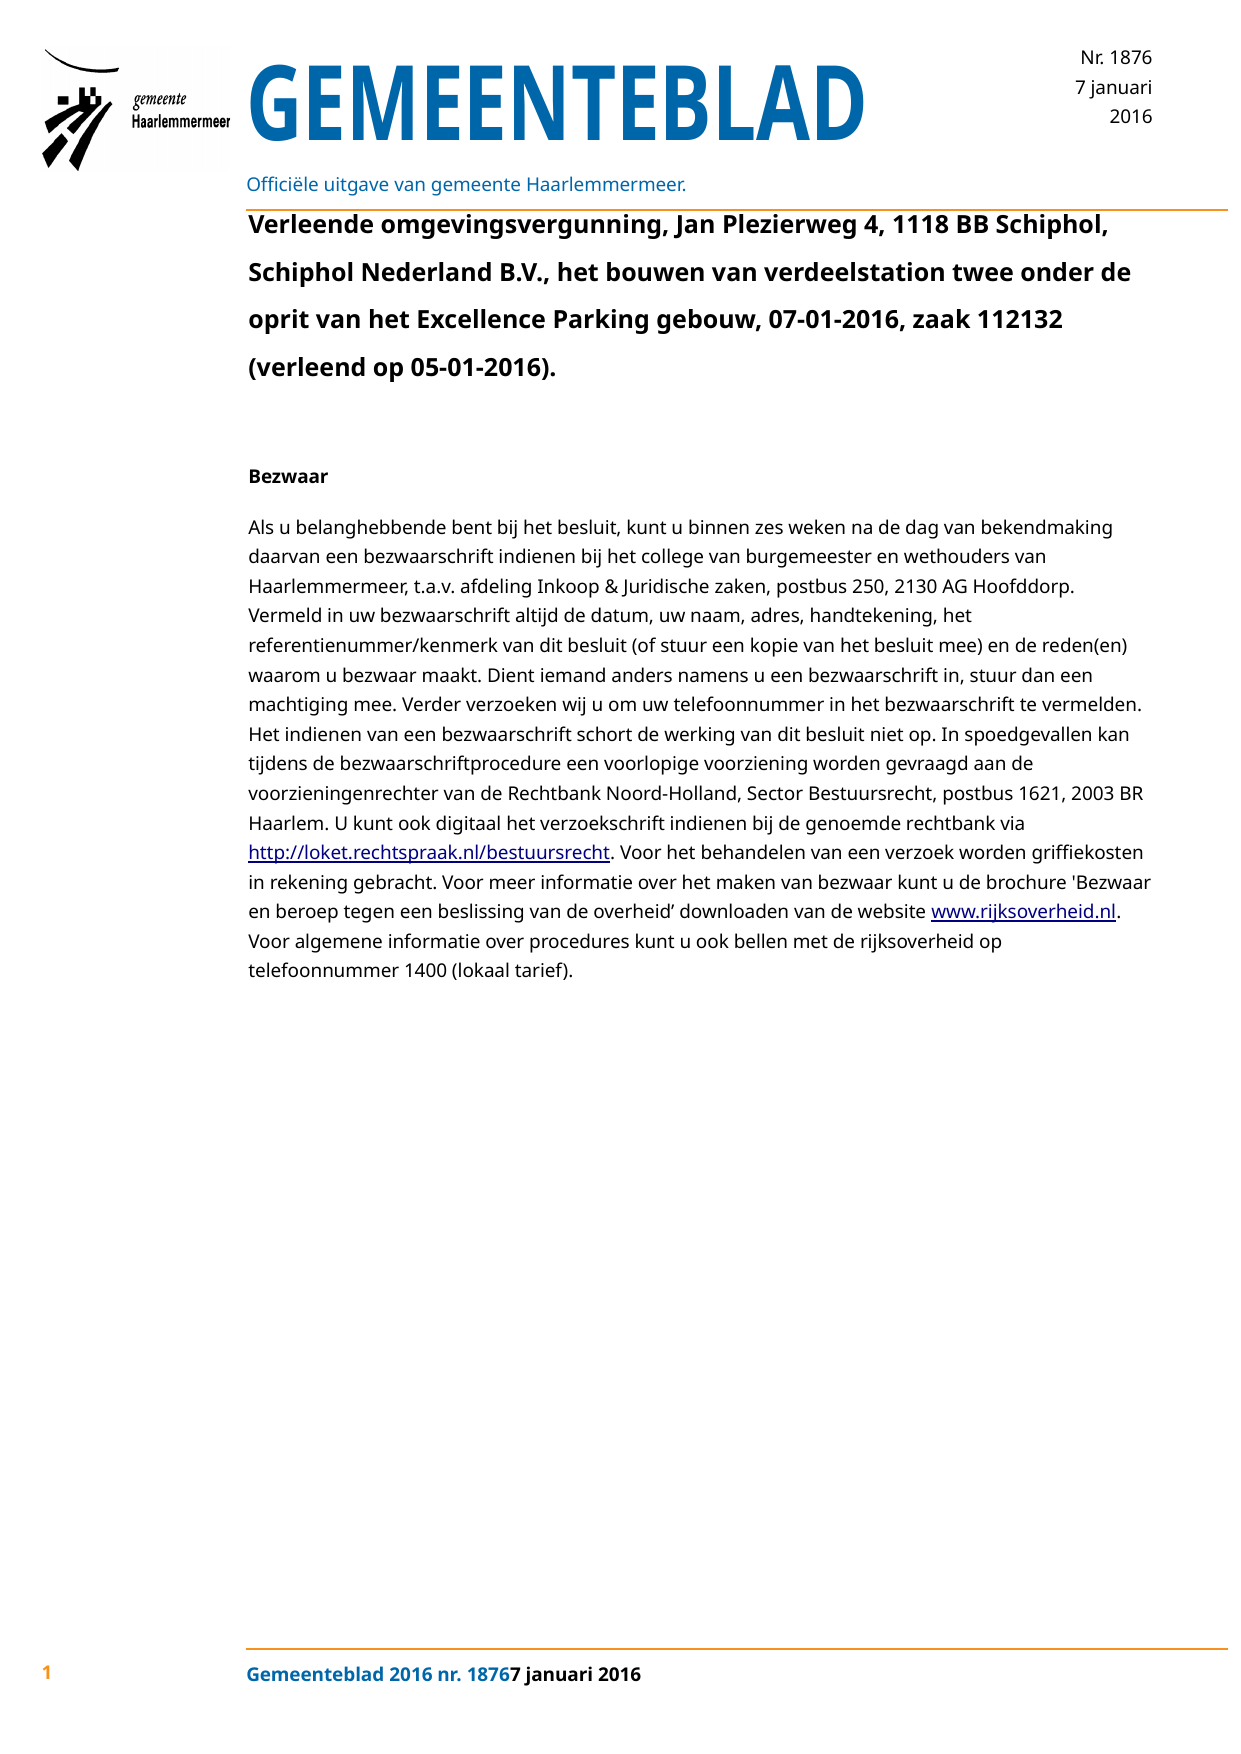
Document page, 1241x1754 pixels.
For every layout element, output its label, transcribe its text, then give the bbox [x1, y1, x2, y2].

picture [41, 47, 231, 172]
text Als u belanghebbende bent bij het besluit, kunt u binnen zes weken na de dag van bekendmaking daarvan een bezwaarschrift indienen bij het college van burgemeester en wethouders van Haarlemmermeer, t.a.v. afdeling Inkoop & Juridische zaken, postbus 250, 2130 AG Hoofddorp. Vermeld in uw bezwaarschrift altijd de datum, uw naam, adres, handtekening, het referentienummer/kenmerk van dit besluit (of stuur een kopie van het besluit mee) en de reden(en) waarom u bezwaar maakt. Dient iemand anders namens u een bezwaarschrift in, stuur dan een machtiging mee. Verder verzoeken wij u om uw telefoonnummer in het bezwaarschrift te vermelden. Het indienen van een bezwaarschrift schort de werking van dit besluit niet op. In spoedgevallen kan tijdens de bezwaarschriftprocedure een voorlopige voorziening worden gevraagd aan de voorzieningenrechter van de Rechtbank Noord-Holland, Sector Bestuursrecht, postbus 1621, 2003 BR Haarlem. U kunt ook digitaal het verzoekschrift indienen bij de genoemde rechtbank via http://loket.rechtspraak.nl/bestuursrecht. Voor het behandelen van een verzoek worden griffiekosten in rekening gebracht. Voor meer informatie over het maken van bezwaar kunt u de brochure 'Bezwaar en beroep tegen een beslissing van de overheid’ downloaden van de website www.rijksoverheid.nl. Voor algemene informatie over procedures kunt u ook bellen met de rijksoverheid op telefoonnummer 1400 (lokaal tarief). [248, 514, 1152, 983]
text Verleende omgevingsvergunning, Jan Plezierweg 4, 1118 BB Schiphol, Schiphol Nederland B.V., het bouwen van verdeelstation twee onder de oprit van het Excellence Parking gebouw, 07-01-2016, zaak 112132 (verleend op 05-01-2016). [248, 211, 1152, 384]
text Bezwaar [248, 463, 1152, 489]
